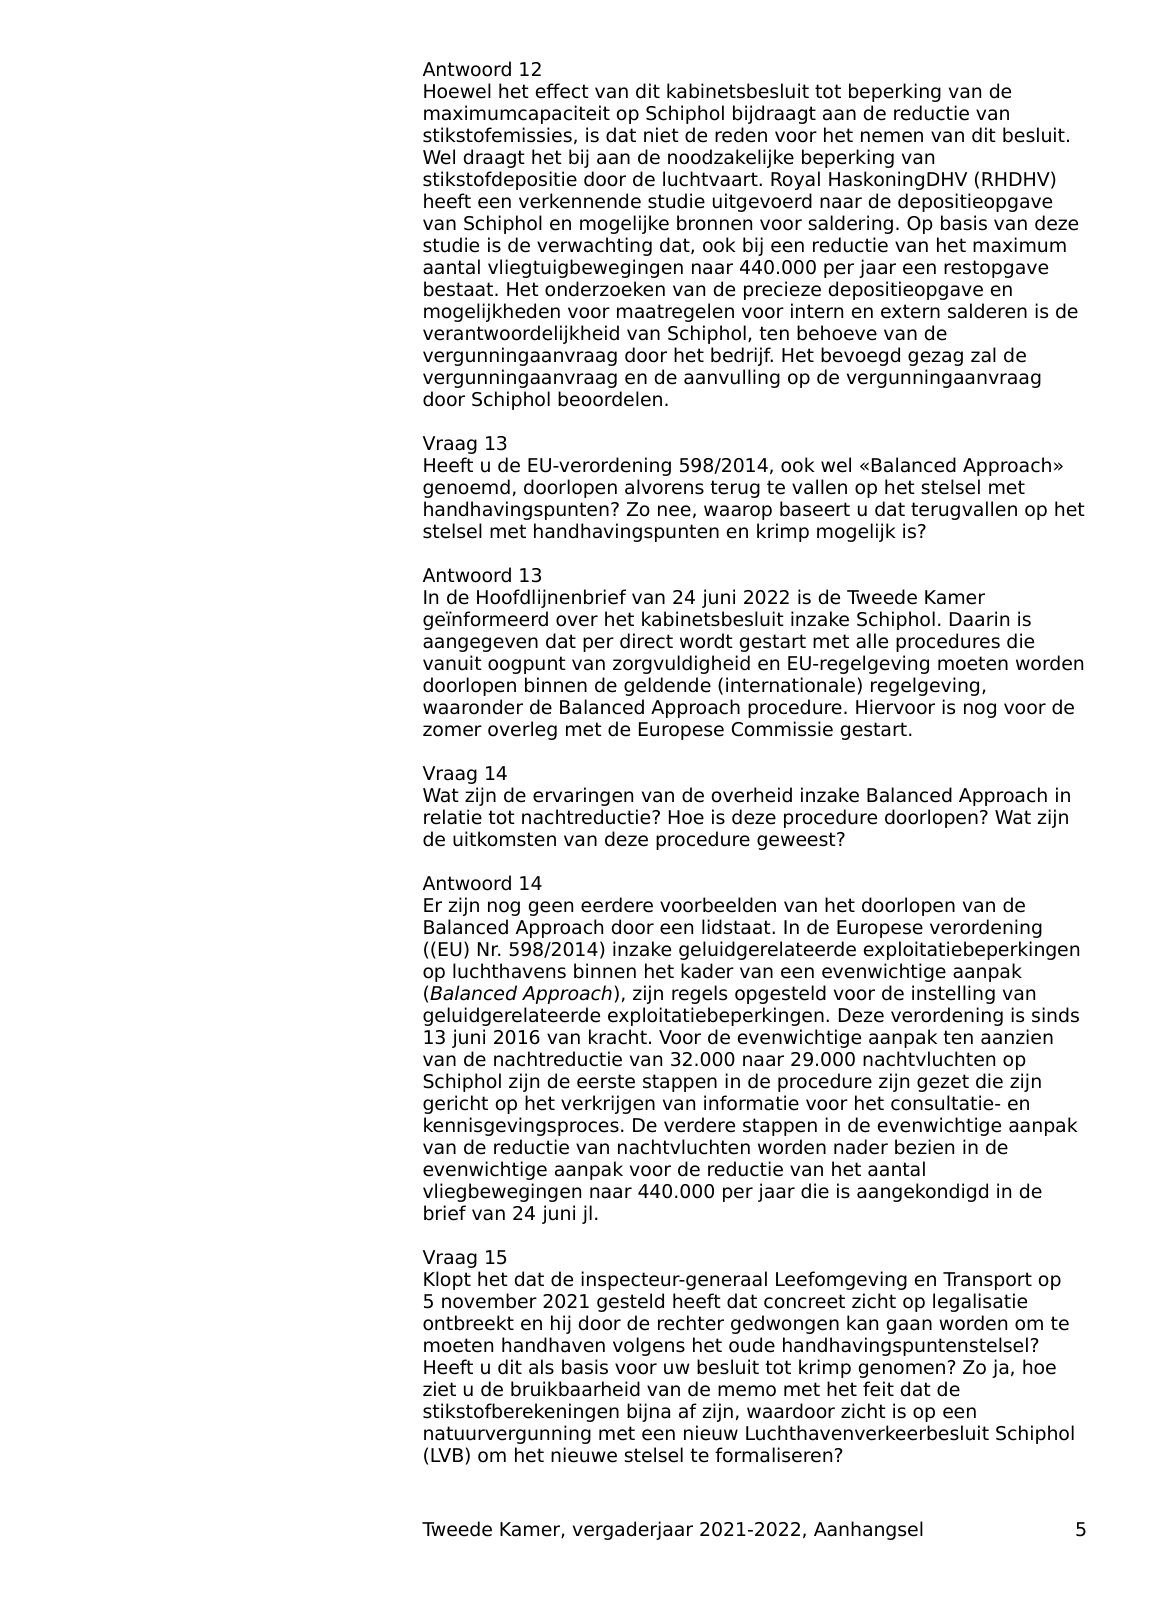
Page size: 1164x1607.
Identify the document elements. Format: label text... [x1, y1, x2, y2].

text Vraag 14 [422, 763, 1087, 785]
text Vraag 15 [422, 1247, 1087, 1269]
text Antwoord 14 [422, 873, 1087, 895]
text Klopt het dat de inspecteur-generaal Leefomgeving en Transport op 5 november 2021 gesteld heeft dat concreet zicht op legalisatie ontbreekt en hij door de rechter gedwongen kan gaan worden om te moeten handhaven volgens het oude handhavingspuntenstelsel? Heeft u dit als basis voor uw besluit tot krimp genomen? Zo ja, hoe ziet u de bruikbaarheid van de memo met het feit dat de stikstofberekeningen bijna af zijn, waardoor zicht is op een natuurvergunning met een nieuw Luchthavenverkeerbesluit Schiphol (LVB) om het nieuwe stelsel te formaliseren? [422, 1269, 1087, 1467]
text Hoewel het effect van dit kabinetsbesluit tot beperking van de maximumcapaciteit op Schiphol bijdraagt aan de reductie van stikstofemissies, is dat niet de reden voor het nemen van dit besluit. Wel draagt het bij aan de noodzakelijke beperking van stikstofdepositie door de luchtvaart. Royal HaskoningDHV (RHDHV) heeft een verkennende studie uitgevoerd naar de depositieopgave van Schiphol en mogelijke bronnen voor saldering. Op basis van deze studie is de verwachting dat, ook bij een reductie van het maximum aantal vliegtuigbewegingen naar 440.000 per jaar een restopgave bestaat. Het onderzoeken van de precieze depositieopgave en mogelijkheden voor maatregelen voor intern en extern salderen is de verantwoordelijkheid van Schiphol, ten behoeve van de vergunningaanvraag door het bedrijf. Het bevoegd gezag zal de vergunningaanvraag en de aanvulling op de vergunningaanvraag door Schiphol beoordelen. [422, 81, 1087, 411]
text In de Hoofdlijnenbrief van 24 juni 2022 is de Tweede Kamer geïnformeerd over het kabinetsbesluit inzake Schiphol. Daarin is aangegeven dat per direct wordt gestart met alle procedures die vanuit oogpunt van zorgvuldigheid en EU-regelgeving moeten worden doorlopen binnen de geldende (internationale) regelgeving, waaronder de Balanced Approach procedure. Hiervoor is nog voor de zomer overleg met de Europese Commissie gestart. [422, 587, 1087, 741]
text Heeft u de EU-verordening 598/2014, ook wel «Balanced Approach» genoemd, doorlopen alvorens terug te vallen op het stelsel met handhavingspunten? Zo nee, waarop baseert u dat terugvallen op het stelsel met handhavingspunten en krimp mogelijk is? [422, 455, 1087, 543]
text Antwoord 13 [422, 565, 1087, 587]
text Vraag 13 [422, 433, 1087, 455]
text Wat zijn de ervaringen van de overheid inzake Balanced Approach in relatie tot nachtreductie? Hoe is deze procedure doorlopen? Wat zijn de uitkomsten van deze procedure geweest? [422, 785, 1087, 851]
text Er zijn nog geen eerdere voorbeelden van het doorlopen van de Balanced Approach door een lidstaat. In de Europese verordening ((EU) Nr. 598/2014) inzake geluidgerelateerde exploitatiebeperkingen op luchthavens binnen het kader van een evenwichtige aanpak (Balanced Approach), zijn regels opgesteld voor de instelling van geluidgerelateerde exploitatiebeperkingen. Deze verordening is sinds 13 juni 2016 van kracht. Voor de evenwichtige aanpak ten aanzien van de nachtreductie van 32.000 naar 29.000 nachtvluchten op Schiphol zijn de eerste stappen in de procedure zijn gezet die zijn gericht op het verkrijgen van informatie voor het consultatie- en kennisgevingsproces. De verdere stappen in de evenwichtige aanpak van de reductie van nachtvluchten worden nader bezien in de evenwichtige aanpak voor de reductie van het aantal vliegbewegingen naar 440.000 per jaar die is aangekondigd in de brief van 24 juni jl. [422, 895, 1087, 1225]
text Antwoord 12 [422, 59, 1087, 81]
